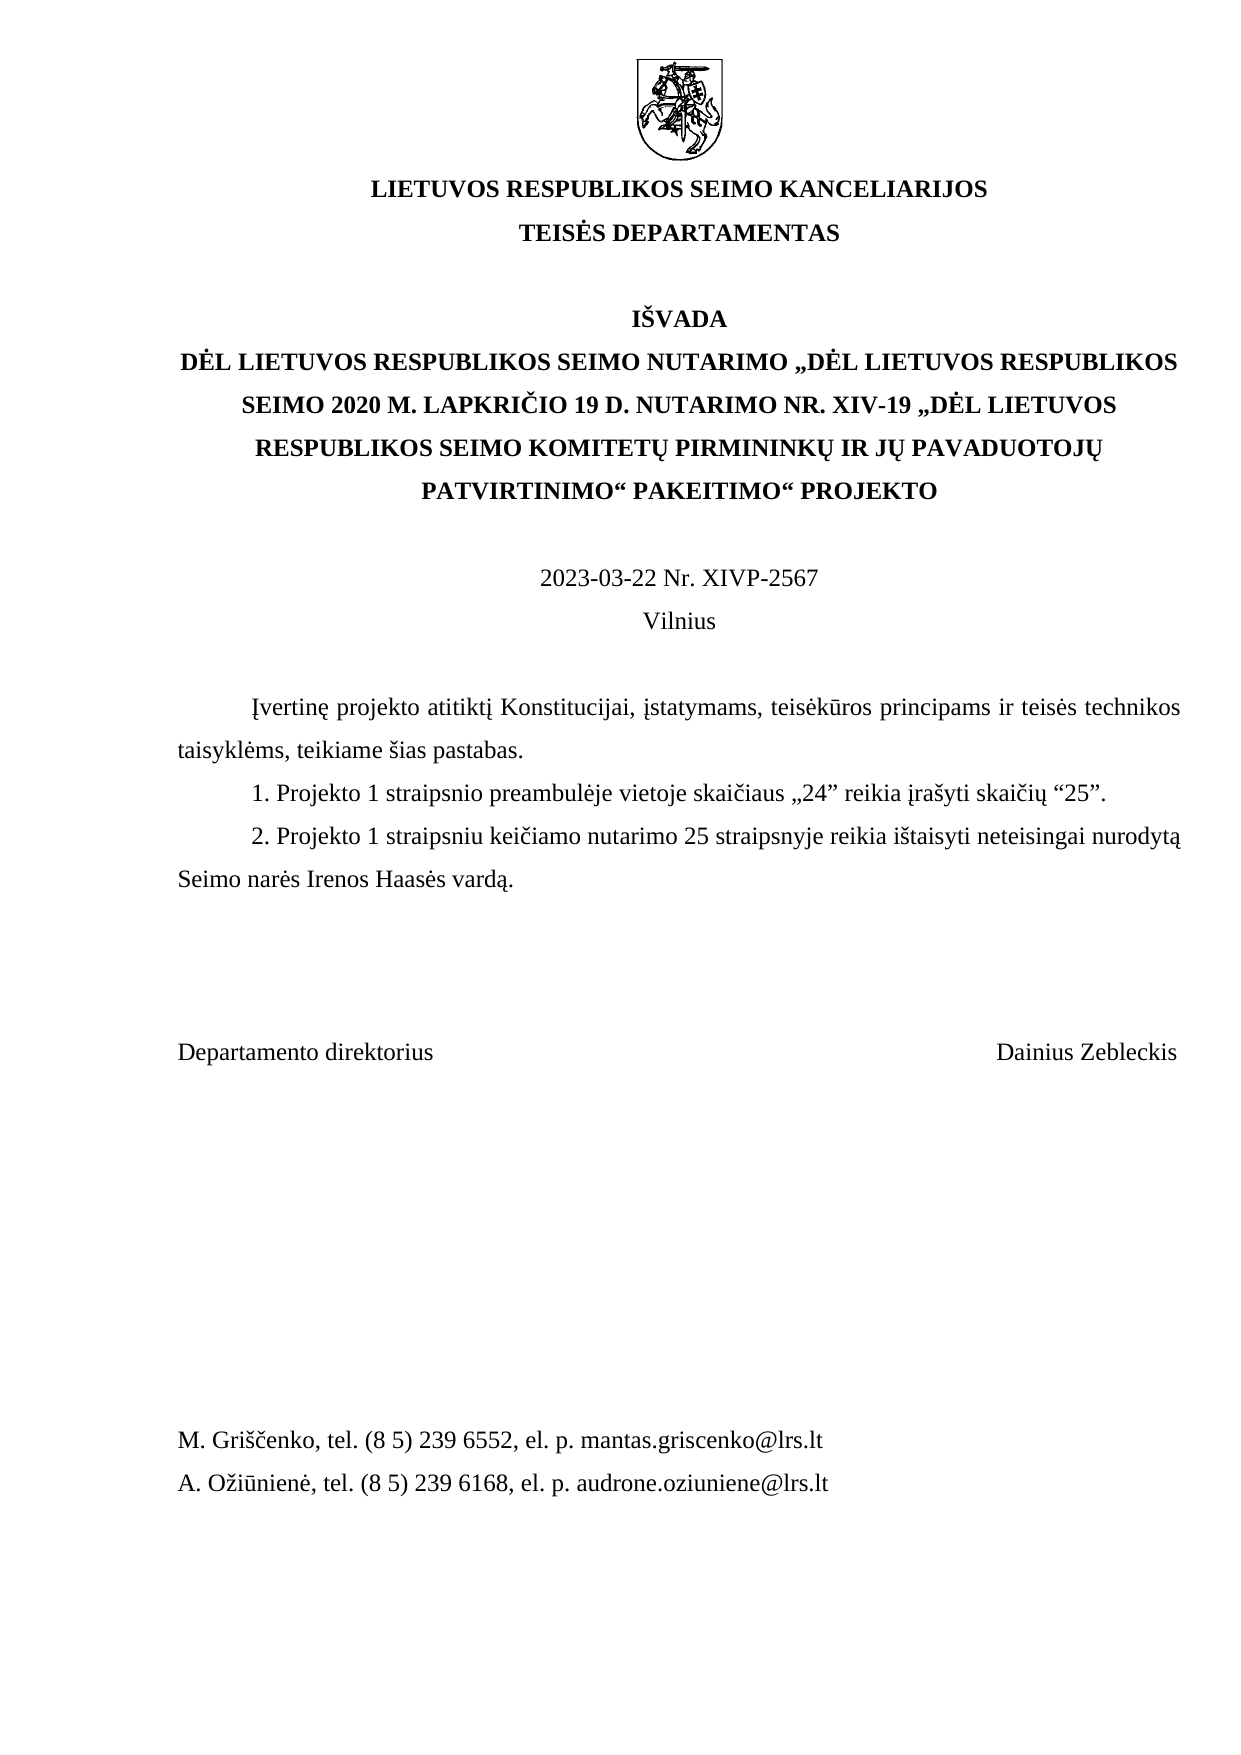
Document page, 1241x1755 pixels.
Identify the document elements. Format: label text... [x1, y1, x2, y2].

text M. Griščenko, tel. (8 5) 239 6552, el. p. mantas.griscenko@lrs.lt [177, 1425, 1181, 1454]
text LIETUVOS RESPUBLIKOS SEIMO KANCELIARIJOS [177, 174, 1181, 203]
subtitle TEISĖS DEPARTAMENTAS [177, 218, 1181, 246]
text Departamento direktorius Dainius Zebleckis [177, 1037, 1181, 1066]
text 2. Projekto 1 straipsniu keičiamo nutarimo 25 straipsnyje reikia ištaisyti neteisingai nurodytą Seimo narės Irenos Haasės vardą. [177, 821, 1181, 893]
text 2023-03-22 Nr. XIVP-2567 [177, 563, 1181, 591]
text Vilnius [177, 606, 1181, 634]
text 1. Projekto 1 straipsnio preambulėje vietoje skaičiaus „24” reikia įrašyti skaičių “25”. [177, 778, 1181, 807]
text Įvertinę projekto atitiktį Konstitucijai, įstatymams, teisėkūros principams ir teisės technikos taisyklėms, teikiame šias pastabas. [177, 692, 1181, 764]
text A. Ožiūnienė, tel. (8 5) 239 6168, el. p. audrone.oziuniene@lrs.lt [177, 1468, 1181, 1497]
text IŠVADA [177, 304, 1181, 333]
text DĖL LIETUVOS RESPUBLIKOS SEIMO NUTARIMO „DĖL LIETUVOS RESPUBLIKOS SEIMO 2020 M. LAPKRIČIO 19 D. NUTARIMO NR. XIV-19 „DĖL LIETUVOS RESPUBLIKOS SEIMO KOMITETŲ PIRMININKŲ IR JŲ PAVADUOTOJŲ PATVIRTINIMO“ PAKEITIMO“ PROJEKTO [177, 347, 1181, 505]
